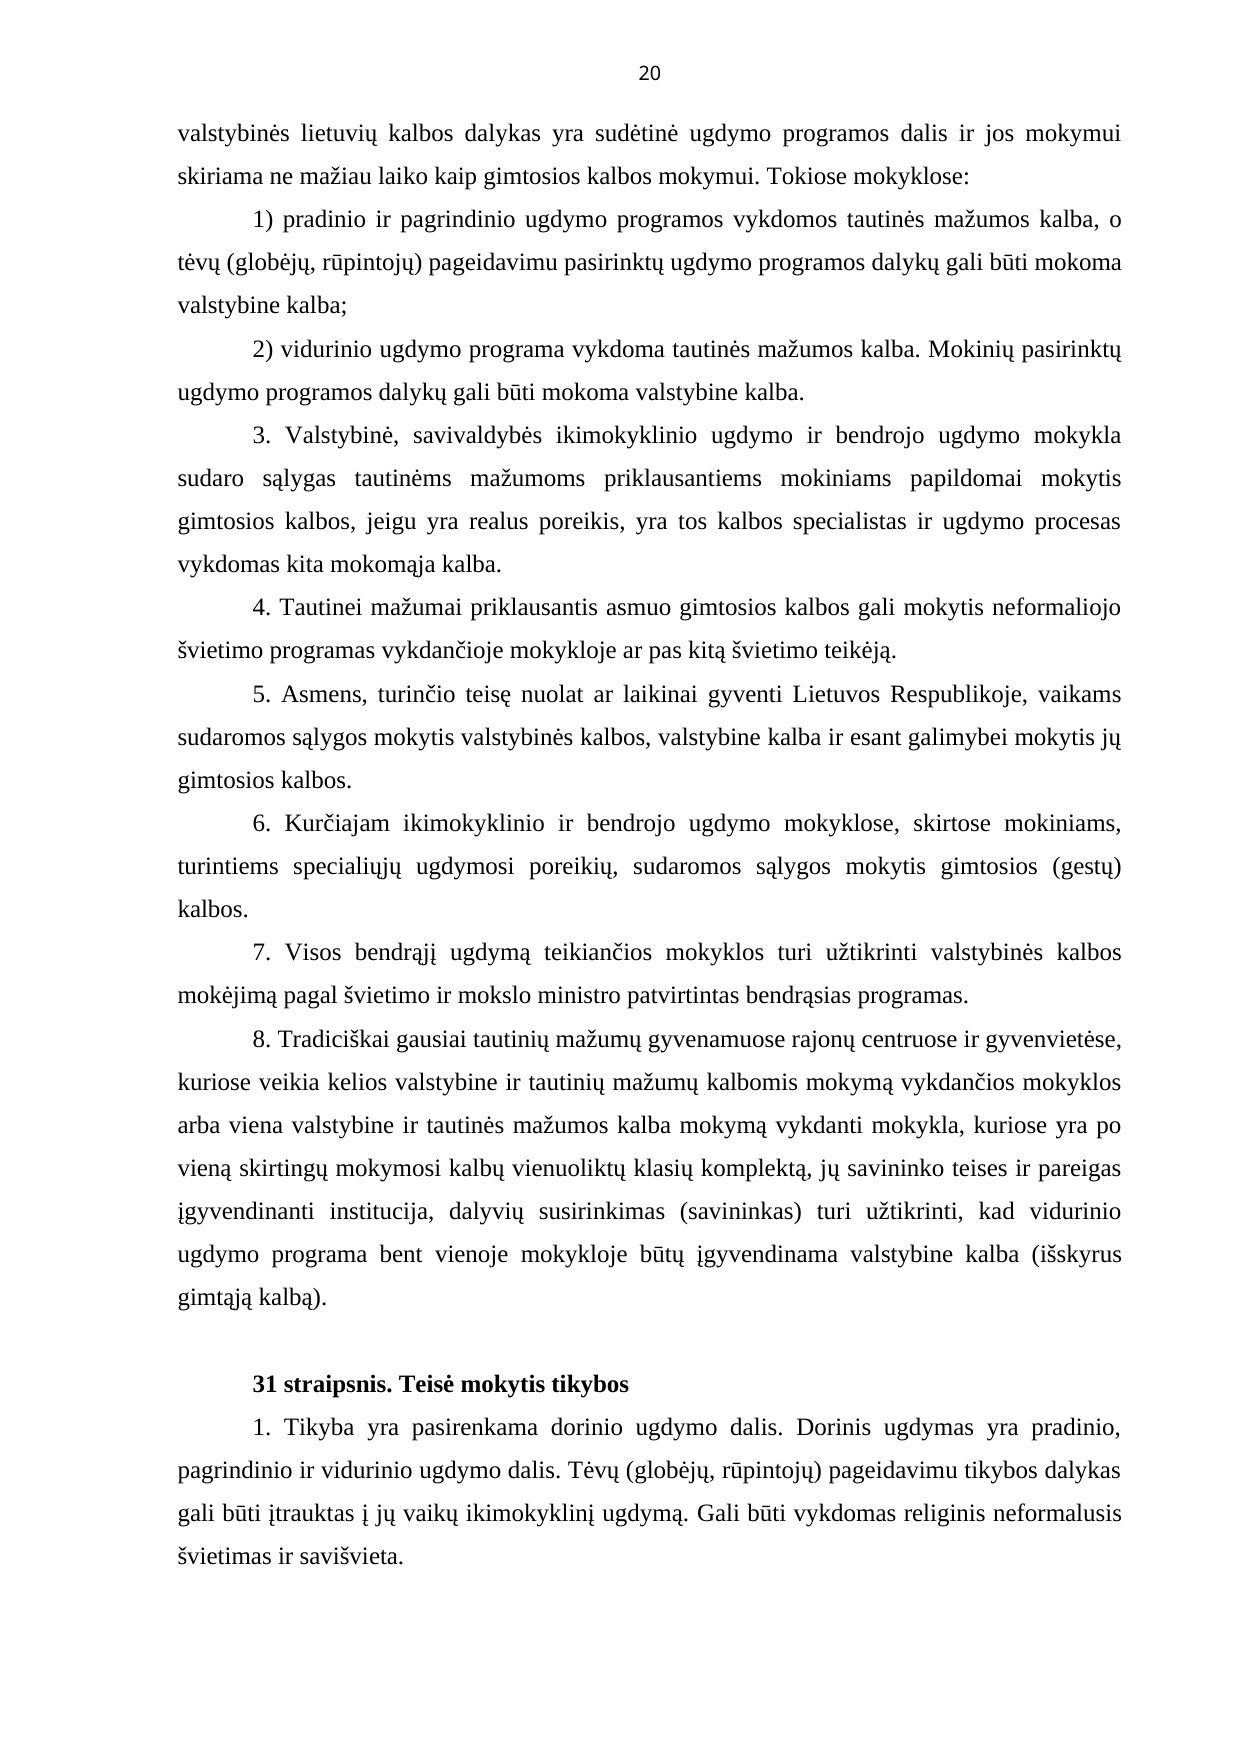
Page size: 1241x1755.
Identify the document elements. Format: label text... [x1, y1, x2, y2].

text 2) vidurinio ugdymo programa vykdoma tautinės mažumos kalba. Mokinių pasirinktų ugdymo programos dalykų gali būti mokoma valstybine kalba. [177, 334, 1122, 406]
text 7. Visos bendrąjį ugdymą teikiančios mokyklos turi užtikrinti valstybinės kalbos mokėjimą pagal švietimo ir mokslo ministro patvirtintas bendrąsias programas. [177, 937, 1122, 1009]
text 3. Valstybinė, savivaldybės ikimokyklinio ugdymo ir bendrojo ugdymo mokykla sudaro sąlygas tautinėms mažumoms priklausantiems mokiniams papildomai mokytis gimtosios kalbos, jeigu yra realus poreikis, yra tos kalbos specialistas ir ugdymo procesas vykdomas kita mokomąja kalba. [177, 420, 1122, 578]
text 8. Tradiciškai gausiai tautinių mažumų gyvenamuose rajonų centruose ir gyvenvietėse, kuriose veikia kelios valstybine ir tautinių mažumų kalbomis mokymą vykdančios mokyklos arba viena valstybine ir tautinės mažumos kalba mokymą vykdanti mokykla, kuriose yra po vieną skirtingų mokymosi kalbų vienuoliktų klasių komplektą, jų savininko teises ir pareigas įgyvendinanti institucija, dalyvių susirinkimas (savininkas) turi užtikrinti, kad vidurinio ugdymo programa bent vienoje mokykloje būtų įgyvendinama valstybine kalba (išskyrus gimtąją kalbą). [177, 1024, 1122, 1311]
text 4. Tautinei mažumai priklausantis asmuo gimtosios kalbos gali mokytis neformaliojo švietimo programas vykdančioje mokykloje ar pas kitą švietimo teikėją. [177, 592, 1122, 664]
text 1. Tikyba yra pasirenkama dorinio ugdymo dalis. Dorinis ugdymas yra pradinio, pagrindinio ir vidurinio ugdymo dalis. Tėvų (globėjų, rūpintojų) pageidavimu tikybos dalykas gali būti įtrauktas į jų vaikų ikimokyklinį ugdymą. Gali būti vykdomas religinis neformalusis švietimas ir savišvieta. [177, 1412, 1122, 1570]
text 6. Kurčiajam ikimokyklinio ir bendrojo ugdymo mokyklose, skirtose mokiniams, turintiems specialiųjų ugdymosi poreikių, sudaromos sąlygos mokytis gimtosios (gestų) kalbos. [177, 808, 1122, 923]
text 31 straipsnis. Teisė mokytis tikybos [177, 1369, 1122, 1397]
text 5. Asmens, turinčio teisę nuolat ar laikinai gyventi Lietuvos Respublikoje, vaikams sudaromos sąlygos mokytis valstybinės kalbos, valstybine kalba ir esant galimybei mokytis jų gimtosios kalbos. [177, 679, 1122, 794]
text valstybinės lietuvių kalbos dalykas yra sudėtinė ugdymo programos dalis ir jos mokymui skiriama ne mažiau laiko kaip gimtosios kalbos mokymui. Tokiose mokyklose: [177, 118, 1122, 190]
text 1) pradinio ir pagrindinio ugdymo programos vykdomos tautinės mažumos kalba, o tėvų (globėjų, rūpintojų) pageidavimu pasirinktų ugdymo programos dalykų gali būti mokoma valstybine kalba; [177, 204, 1122, 319]
